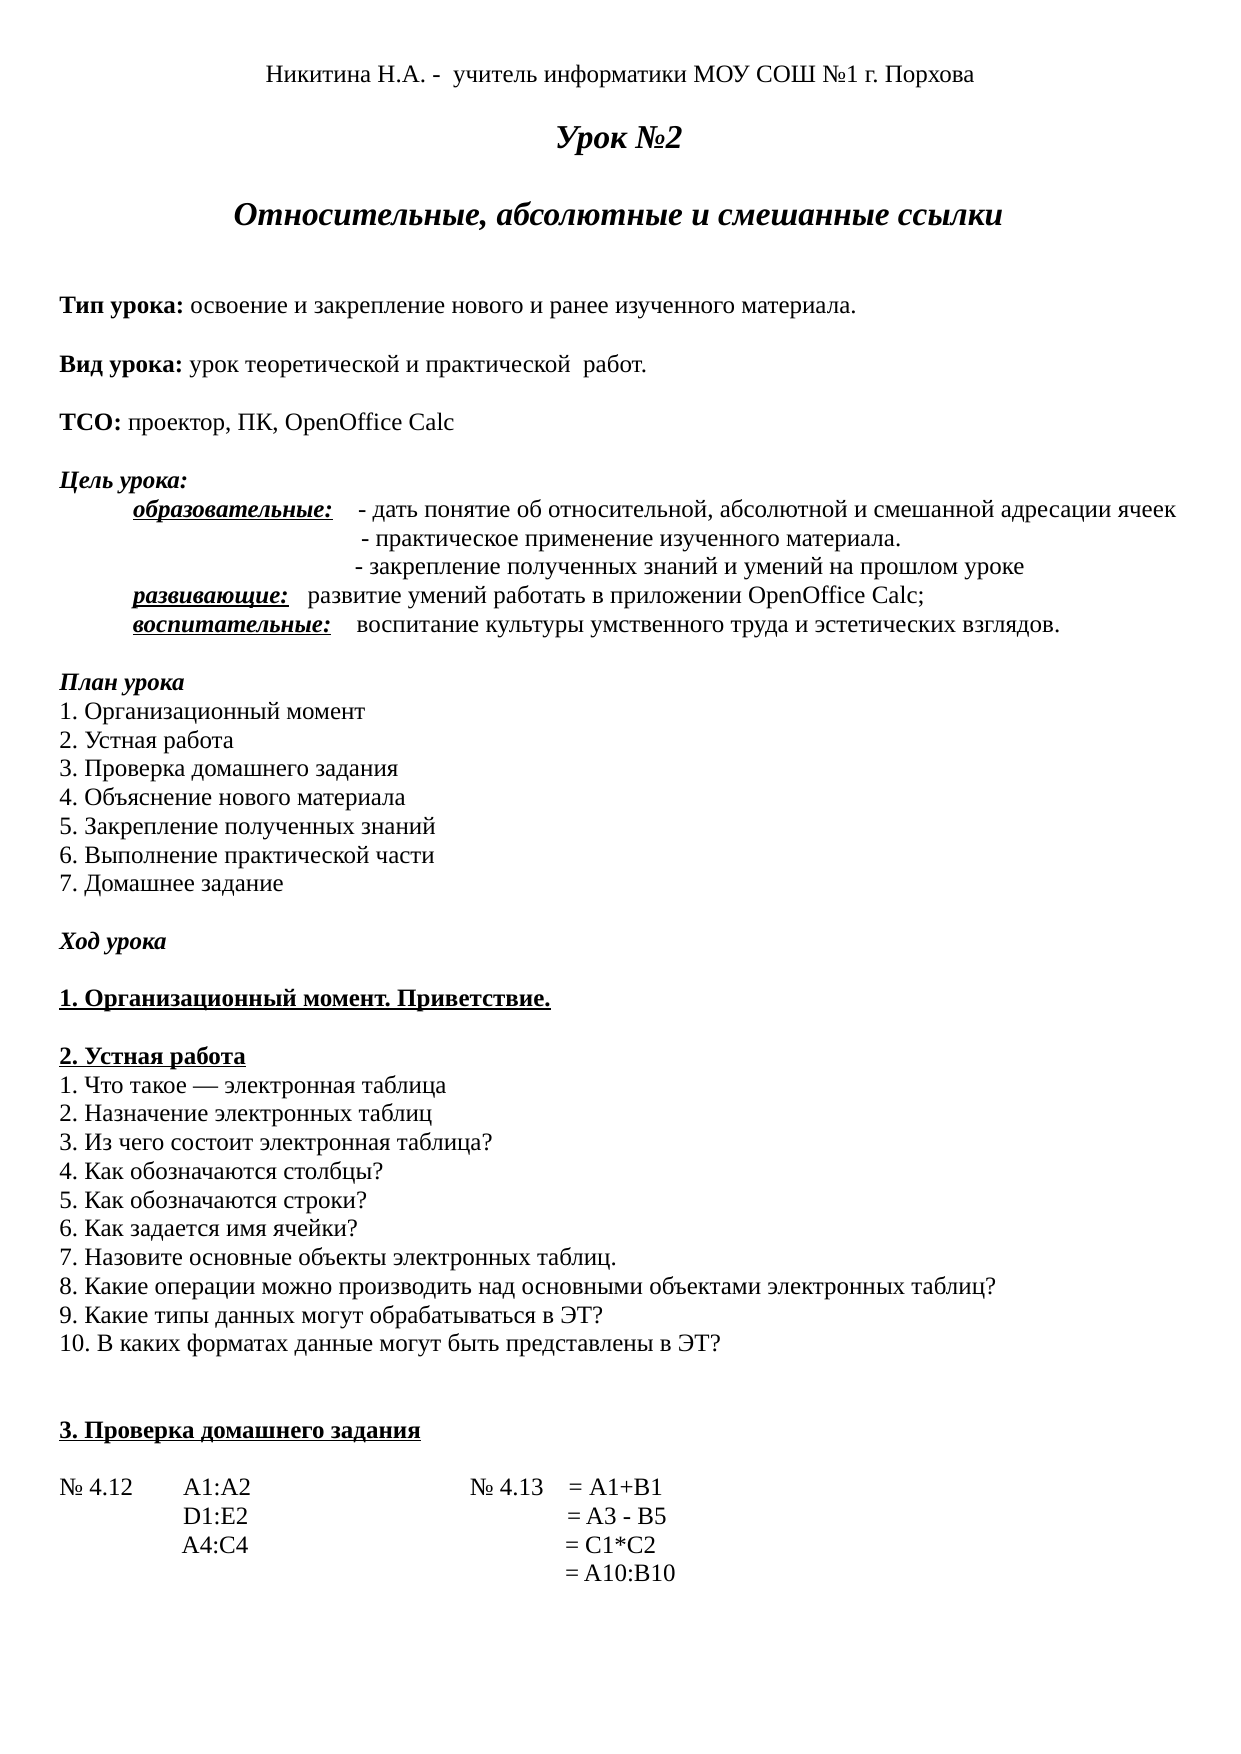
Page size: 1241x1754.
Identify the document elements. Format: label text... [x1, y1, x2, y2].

text 1. Организационный момент. Приветствие. [59, 983, 1181, 1012]
text № 4.12 А1:А2 № 4.13 = A1+B1 [59, 1472, 1181, 1501]
text 2. Устная работа [59, 725, 1181, 753]
text 1. Что такое — электронная таблица [59, 1070, 1181, 1098]
text 9. Какие типы данных могут обрабатываться в ЭТ? [59, 1300, 1181, 1328]
text 1. Организационный момент [59, 696, 1181, 725]
text Вид урока: урок теоретической и практической работ. [59, 349, 1181, 377]
text образовательные: - дать понятие об относительной, абсолютной и смешанной адресации ячеек [59, 494, 1181, 523]
text 7. Домашнее задание [59, 868, 1181, 897]
text - закрепление полученных знаний и умений на прошлом уроке [59, 551, 1181, 580]
text 5. Как обозначаются строки? [59, 1185, 1181, 1213]
text 4. Как обозначаются столбцы? [59, 1156, 1181, 1185]
text 8. Какие операции можно производить над основными объектами электронных таблиц? [59, 1271, 1181, 1300]
text 5. Закрепление полученных знаний [59, 811, 1181, 840]
text 4. Объяснение нового материала [59, 782, 1181, 811]
text 6. Как задается имя ячейки? [59, 1213, 1181, 1242]
text ТСО: проектор, ПК, OpenOffice Calc [59, 407, 1181, 436]
text 7. Назовите основные объекты электронных таблиц. [59, 1242, 1181, 1271]
text Тип урока: освоение и закрепление нового и ранее изученного материала. [59, 291, 1181, 319]
text 3. Проверка домашнего задания [59, 1415, 1181, 1443]
text - практическое применение изученного материала. [59, 523, 1181, 551]
text Относительные, абсолютные и смешанные ссылки [59, 194, 1181, 232]
text Урок №2 [59, 117, 1181, 156]
list воспитательные: воспитание культуры умственного труда и эстетических взглядов. [103, 609, 1181, 638]
text 2. Назначение электронных таблиц [59, 1098, 1181, 1127]
text A4:C4 = C1*C2 [59, 1530, 1181, 1558]
text 2. Устная работа [59, 1041, 1181, 1070]
text D1:E2 = A3 - B5 [59, 1501, 1181, 1530]
text 6. Выполнение практической части [59, 840, 1181, 868]
text Ход урока [59, 926, 1181, 955]
list развивающие: развитие умений работать в приложении OpenOffice Calc; [103, 580, 1181, 609]
text Цель урока: [59, 465, 1181, 494]
text 3. Проверка домашнего задания [59, 753, 1181, 782]
text План урока [59, 667, 1181, 696]
text = A10:B10 [59, 1558, 1181, 1587]
text 10. В каких форматах данные могут быть представлены в ЭТ? [59, 1328, 1181, 1357]
text 3. Из чего состоит электронная таблица? [59, 1127, 1181, 1156]
